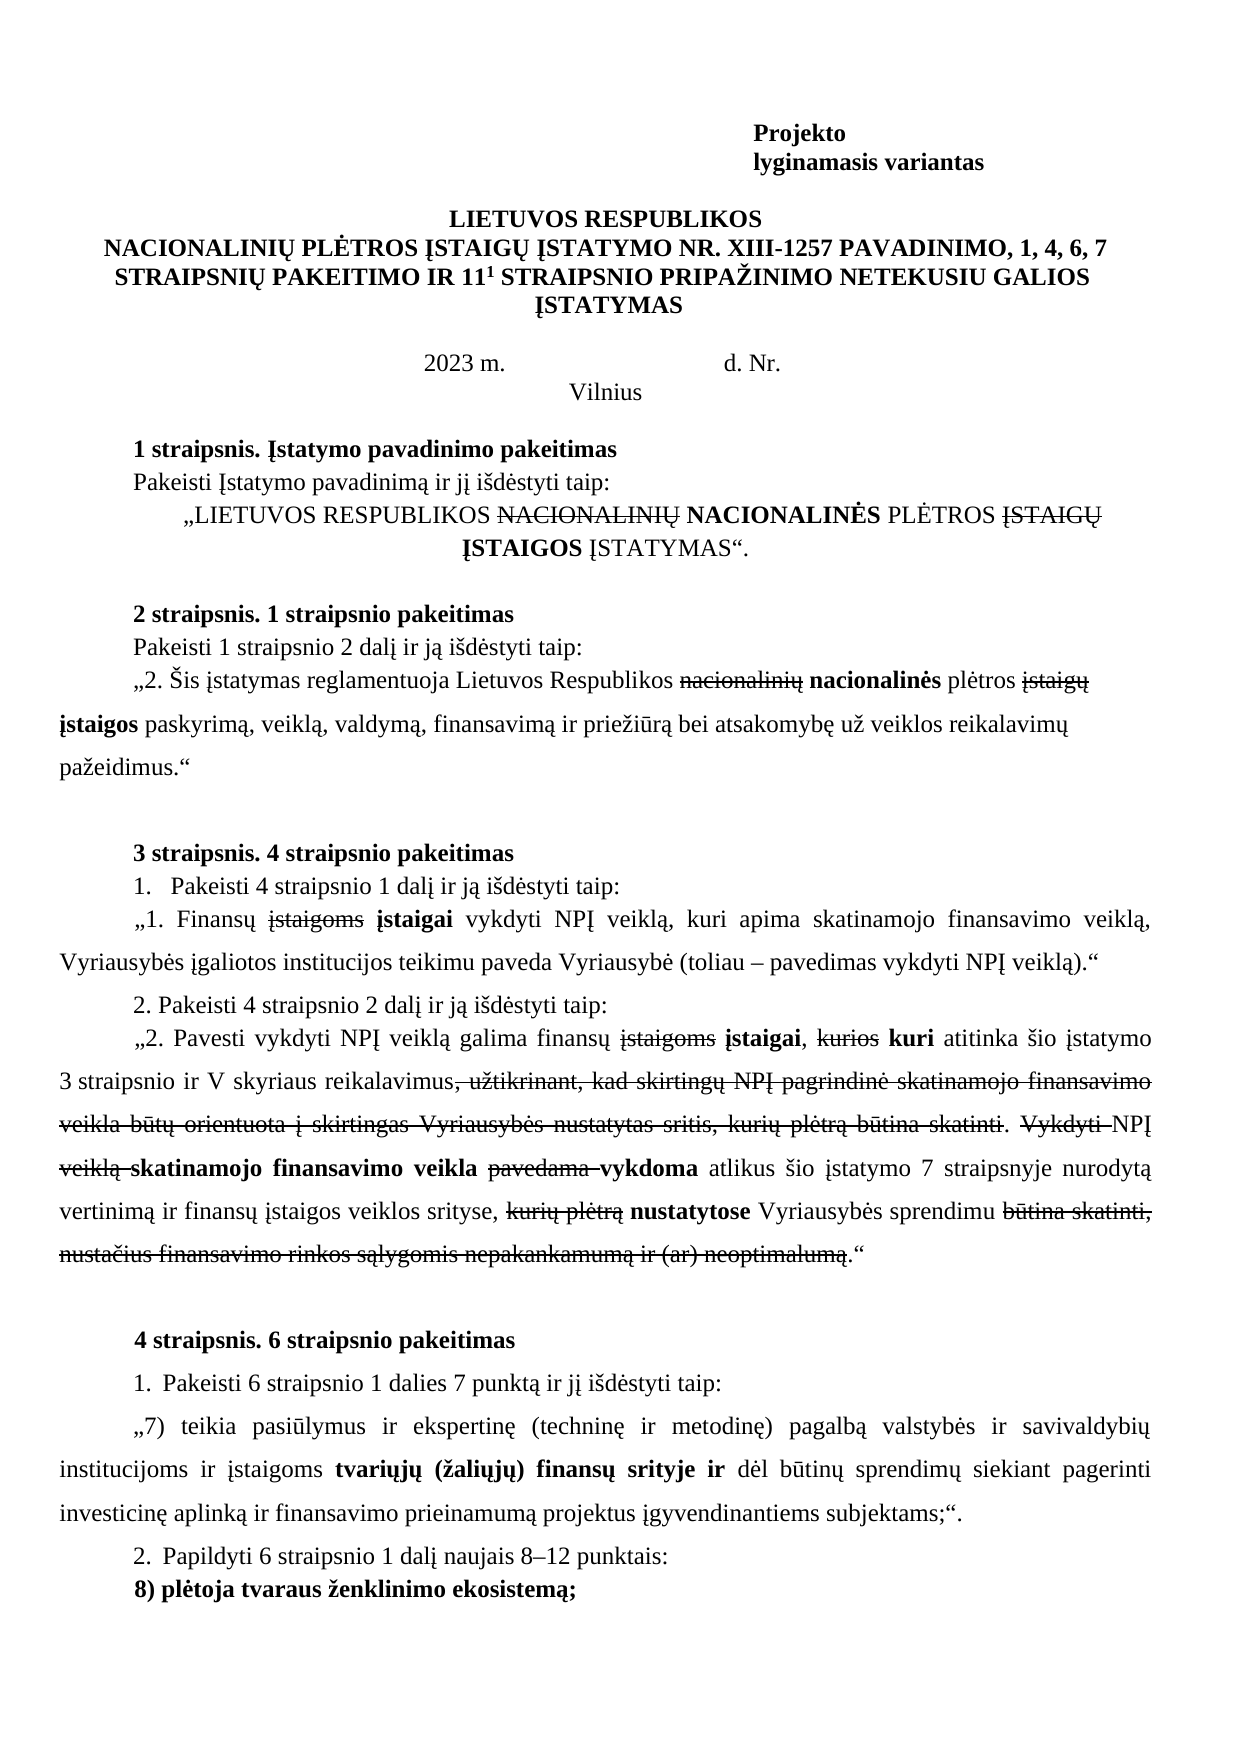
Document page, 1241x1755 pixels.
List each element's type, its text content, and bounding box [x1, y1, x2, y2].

text 3 straipsnis. 4 straipsnio pakeitimas [59, 838, 1152, 867]
text „2. Šis įstatymas reglamentuoja Lietuvos Respublikos nacionalinių nacionalinės plėtros įstaigų įstaigos paskyrimą, veiklą, valdymą, finansavimą ir priežiūrą bei atsakomybę už veiklos reikalavimų pažeidimus.“ [59, 666, 1152, 781]
text 1. Pakeisti 6 straipsnio 1 dalies 7 punktą ir jį išdėstyti taip: [133, 1368, 1152, 1397]
text NACIONALINIŲ PLĖTROS ĮSTAIGŲ ĮSTATYMO NR. XIII-1257 PAVADINIMO, 1, 4, 6, 7 STRAIPSNIŲ PAKEITIMO IR 111 STRAIPSNIO PRIPAŽINIMO NETEKUSIU GALIOS [59, 233, 1152, 291]
text LIETUVOS RESPUBLIKOS [59, 204, 1152, 233]
text lyginamasis variantas [753, 147, 1152, 176]
text „2. Pavesti vykdyti NPĮ veiklą galima finansų įstaigoms įstaigai, kurios kuri atitinka šio įstatymo 3 straipsnio ir V skyriaus reikalavimus, užtikrinant, kad skirtingų NPĮ pagrindinė skatinamojo finansavimo veikla būtų orientuota į skirtingas Vyriausybės nustatytas sritis, kurių plėtrą būtina skatinti. Vykdyti NPĮ veiklą skatinamojo finansavimo veikla pavedama vykdoma atlikus šio įstatymo 7 straipsnyje nurodytą vertinimą ir finansų įstaigos veiklos srityse, kurių plėtrą nustatytose Vyriausybės sprendimu būtina skatinti, nustačius finansavimo rinkos sąlygomis nepakankamumą ir (ar) neoptimalumą.“ [59, 1023, 1152, 1268]
text „7) teikia pasiūlymus ir ekspertinę (techninę ir metodinę) pagalbą valstybės ir savivaldybių institucijoms ir įstaigoms tvariųjų (žaliųjų) finansų srityje ir dėl būtinų sprendimų siekiant pagerinti investicinę aplinką ir finansavimo prieinamumą projektus įgyvendinantiems subjektams;“. [59, 1411, 1152, 1526]
text Vilnius [59, 377, 1152, 406]
text Projekto [753, 118, 1152, 147]
text 1. Pakeisti 4 straipsnio 1 dalį ir ją išdėstyti taip: [133, 871, 1152, 900]
text Pakeisti Įstatymo pavadinimą ir jį išdėstyti taip: [59, 467, 1152, 496]
text 8) plėtoja tvaraus ženklinimo ekosistemą; [59, 1574, 1152, 1603]
text 2. Pakeisti 4 straipsnio 2 dalį ir ją išdėstyti taip: [59, 990, 1152, 1019]
text 2023 m. d. Nr. [59, 348, 1152, 377]
text „1. Finansų įstaigoms įstaigai vykdyti NPĮ veiklą, kuri apima skatinamojo finansavimo veiklą, Vyriausybės įgaliotos institucijos teikimu paveda Vyriausybė (toliau – pavedimas vykdyti NPĮ veiklą).“ [59, 904, 1152, 976]
text „LIETUVOS RESPUBLIKOS NACIONALINIŲ NACIONALINĖS PLĖTROS įSTAIGŲ ĮSTAIGOS ĮSTATYMAS“. [59, 500, 1152, 562]
text 4 straipsnis. 6 straipsnio pakeitimas [59, 1325, 1152, 1354]
text 1 straipsnis. Įstatymo pavadinimo pakeitimas [59, 434, 1152, 463]
text 2 straipsnis. 1 straipsnio pakeitimas [59, 599, 1152, 628]
text ĮSTATYMAS [59, 291, 1152, 319]
text 2. Papildyti 6 straipsnio 1 dalį naujais 8–12 punktais: [133, 1541, 1152, 1569]
text Pakeisti 1 straipsnio 2 dalį ir ją išdėstyti taip: [59, 632, 1152, 661]
